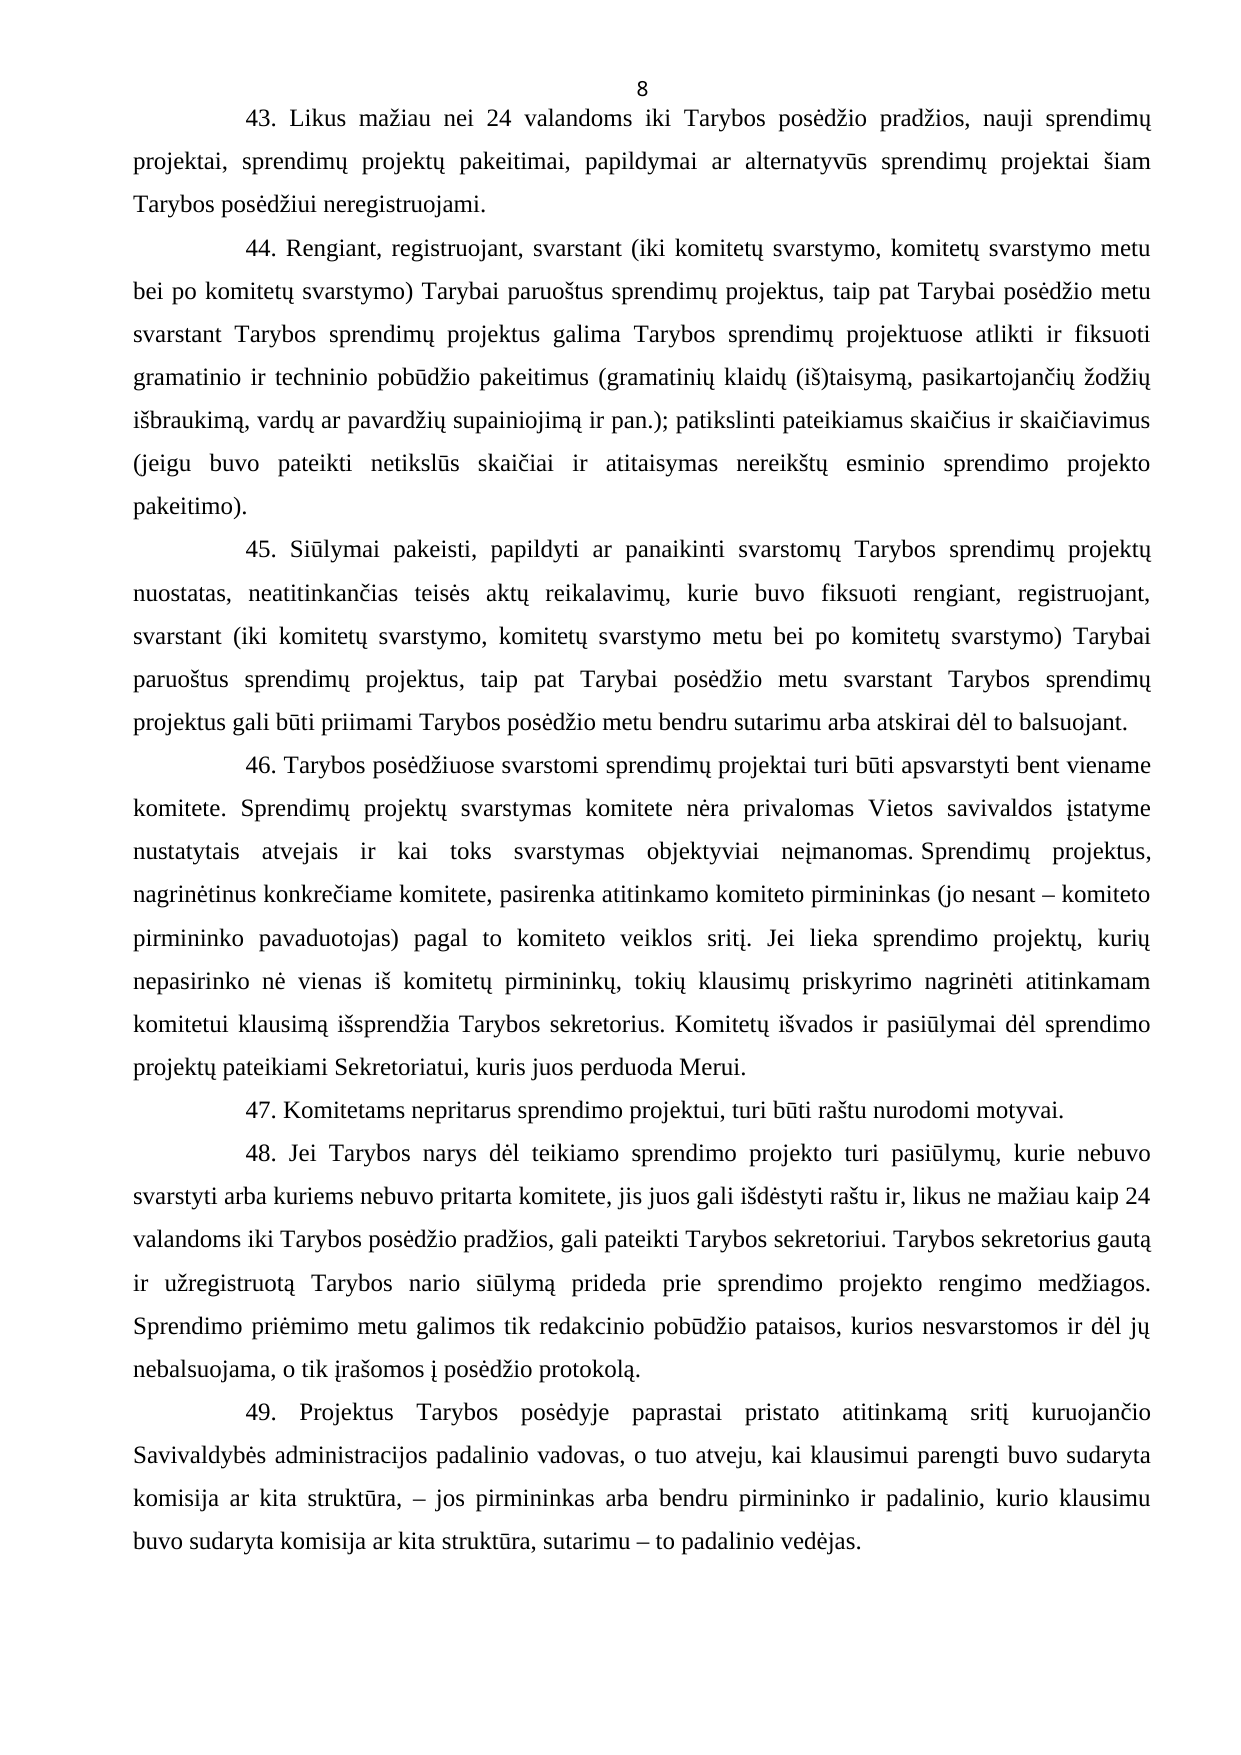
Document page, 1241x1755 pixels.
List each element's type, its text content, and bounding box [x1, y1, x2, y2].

text 45. Siūlymai pakeisti, papildyti ar panaikinti svarstomų Tarybos sprendimų projektų nuostatas, neatitinkančias teisės aktų reikalavimų, kurie buvo fiksuoti rengiant, registruojant, svarstant (iki komitetų svarstymo, komitetų svarstymo metu bei po komitetų svarstymo) Tarybai paruoštus sprendimų projektus, taip pat Tarybai posėdžio metu svarstant Tarybos sprendimų projektus gali būti priimami Tarybos posėdžio metu bendru sutarimu arba atskirai dėl to balsuojant. [133, 534, 1152, 736]
text 44. Rengiant, registruojant, svarstant (iki komitetų svarstymo, komitetų svarstymo metu bei po komitetų svarstymo) Tarybai paruoštus sprendimų projektus, taip pat Tarybai posėdžio metu svarstant Tarybos sprendimų projektus galima Tarybos sprendimų projektuose atlikti ir fiksuoti gramatinio ir techninio pobūdžio pakeitimus (gramatinių klaidų (iš)taisymą, pasikartojančių žodžių išbraukimą, vardų ar pavardžių supainiojimą ir pan.); patikslinti pateikiamus skaičius ir skaičiavimus (jeigu buvo pateikti netikslūs skaičiai ir atitaisymas nereikštų esminio sprendimo projekto pakeitimo). [133, 233, 1152, 520]
text 46. Tarybos posėdžiuose svarstomi sprendimų projektai turi būti apsvarstyti bent viename komitete. Sprendimų projektų svarstymas komitete nėra privalomas Vietos savivaldos įstatyme nustatytais atvejais ir kai toks svarstymas objektyviai neįmanomas. Sprendimų projektus, nagrinėtinus konkrečiame komitete, pasirenka atitinkamo komiteto pirmininkas (jo nesant – komiteto pirmininko pavaduotojas) pagal to komiteto veiklos sritį. Jei lieka sprendimo projektų, kurių nepasirinko nė vienas iš komitetų pirmininkų, tokių klausimų priskyrimo nagrinėti atitinkamam komitetui klausimą išsprendžia Tarybos sekretorius. Komitetų išvados ir pasiūlymai dėl sprendimo projektų pateikiami Sekretoriatui, kuris juos perduoda Merui. [133, 750, 1152, 1081]
text 47. Komitetams nepritarus sprendimo projektui, turi būti raštu nurodomi motyvai. [133, 1095, 1152, 1124]
text 48. Jei Tarybos narys dėl teikiamo sprendimo projekto turi pasiūlymų, kurie nebuvo svarstyti arba kuriems nebuvo pritarta komitete, jis juos gali išdėstyti raštu ir, likus ne mažiau kaip 24 valandoms iki Tarybos posėdžio pradžios, gali pateikti Tarybos sekretoriui. Tarybos sekretorius gautą ir užregistruotą Tarybos nario siūlymą prideda prie sprendimo projekto rengimo medžiagos. Sprendimo priėmimo metu galimos tik redakcinio pobūdžio pataisos, kurios nesvarstomos ir dėl jų nebalsuojama, o tik įrašomos į posėdžio protokolą. [133, 1138, 1152, 1383]
text 49. Projektus Tarybos posėdyje paprastai pristato atitinkamą sritį kuruojančio Savivaldybės administracijos padalinio vadovas, o tuo atveju, kai klausimui parengti buvo sudaryta komisija ar kita struktūra, – jos pirmininkas arba bendru pirmininko ir padalinio, kurio klausimu buvo sudaryta komisija ar kita struktūra, sutarimu – to padalinio vedėjas. [133, 1397, 1152, 1555]
text 43. Likus mažiau nei 24 valandoms iki Tarybos posėdžio pradžios, nauji sprendimų projektai, sprendimų projektų pakeitimai, papildymai ar alternatyvūs sprendimų projektai šiam Tarybos posėdžiui neregistruojami. [133, 103, 1152, 218]
